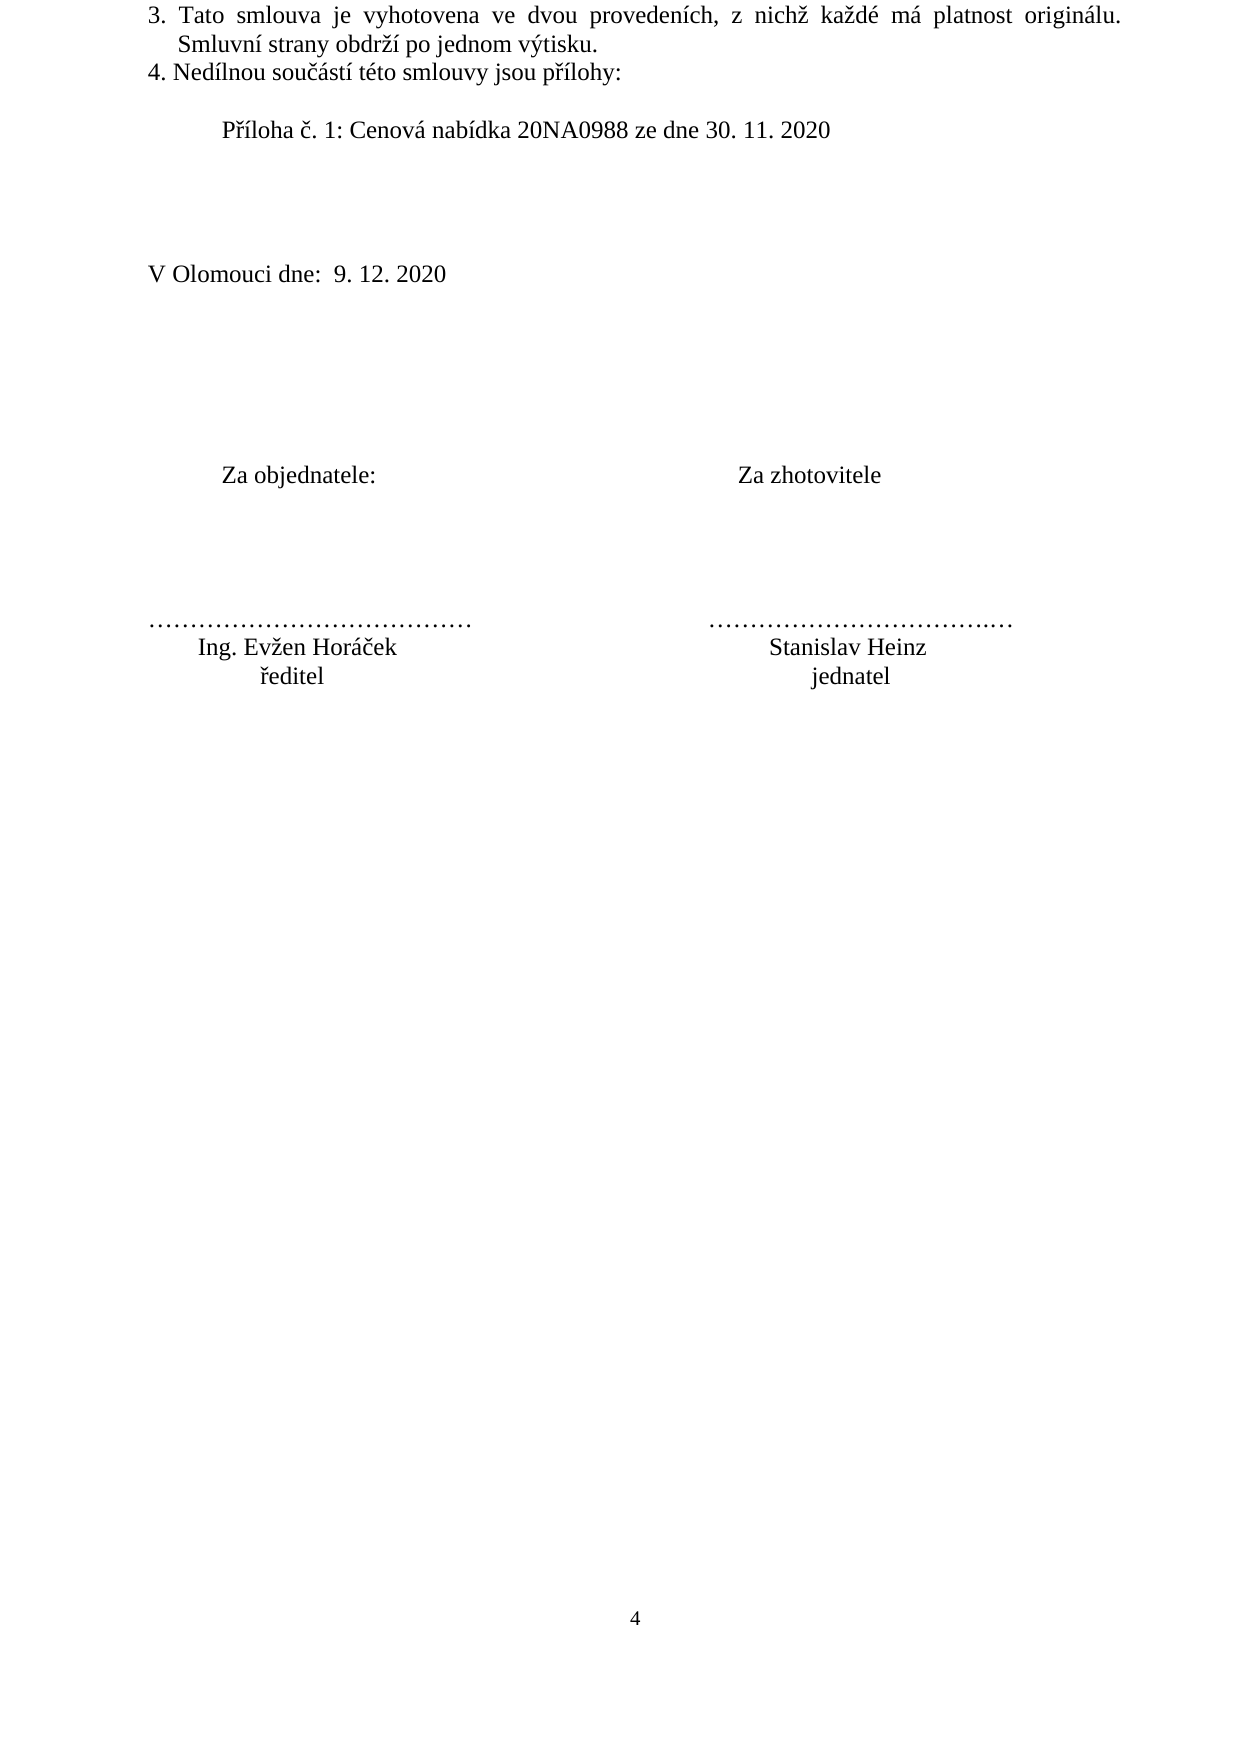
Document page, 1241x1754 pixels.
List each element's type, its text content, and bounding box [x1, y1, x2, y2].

text ………………………………… …………………………….… [148, 604, 1122, 632]
text 4. Nedílnou součástí této smlouvy jsou přílohy: [148, 57, 1122, 86]
text Příloha č. 1: Cenová nabídka 20NA0988 ze dne 30. 11. 2020 [222, 115, 1122, 144]
text Ing. Evžen Horáček Stanislav Heinz [148, 632, 1122, 661]
text Za objednatele: Za zhotovitele [148, 460, 1122, 489]
text V Olomouci dne: 9. 12. 2020 [148, 259, 1122, 287]
text 3. Tato smlouva je vyhotovena ve dvou provedeních, z nichž každé má platnost originálu. Smluvní strany obdrží po jednom výtisku. [148, 0, 1122, 57]
text ředitel jednatel [148, 661, 1122, 690]
